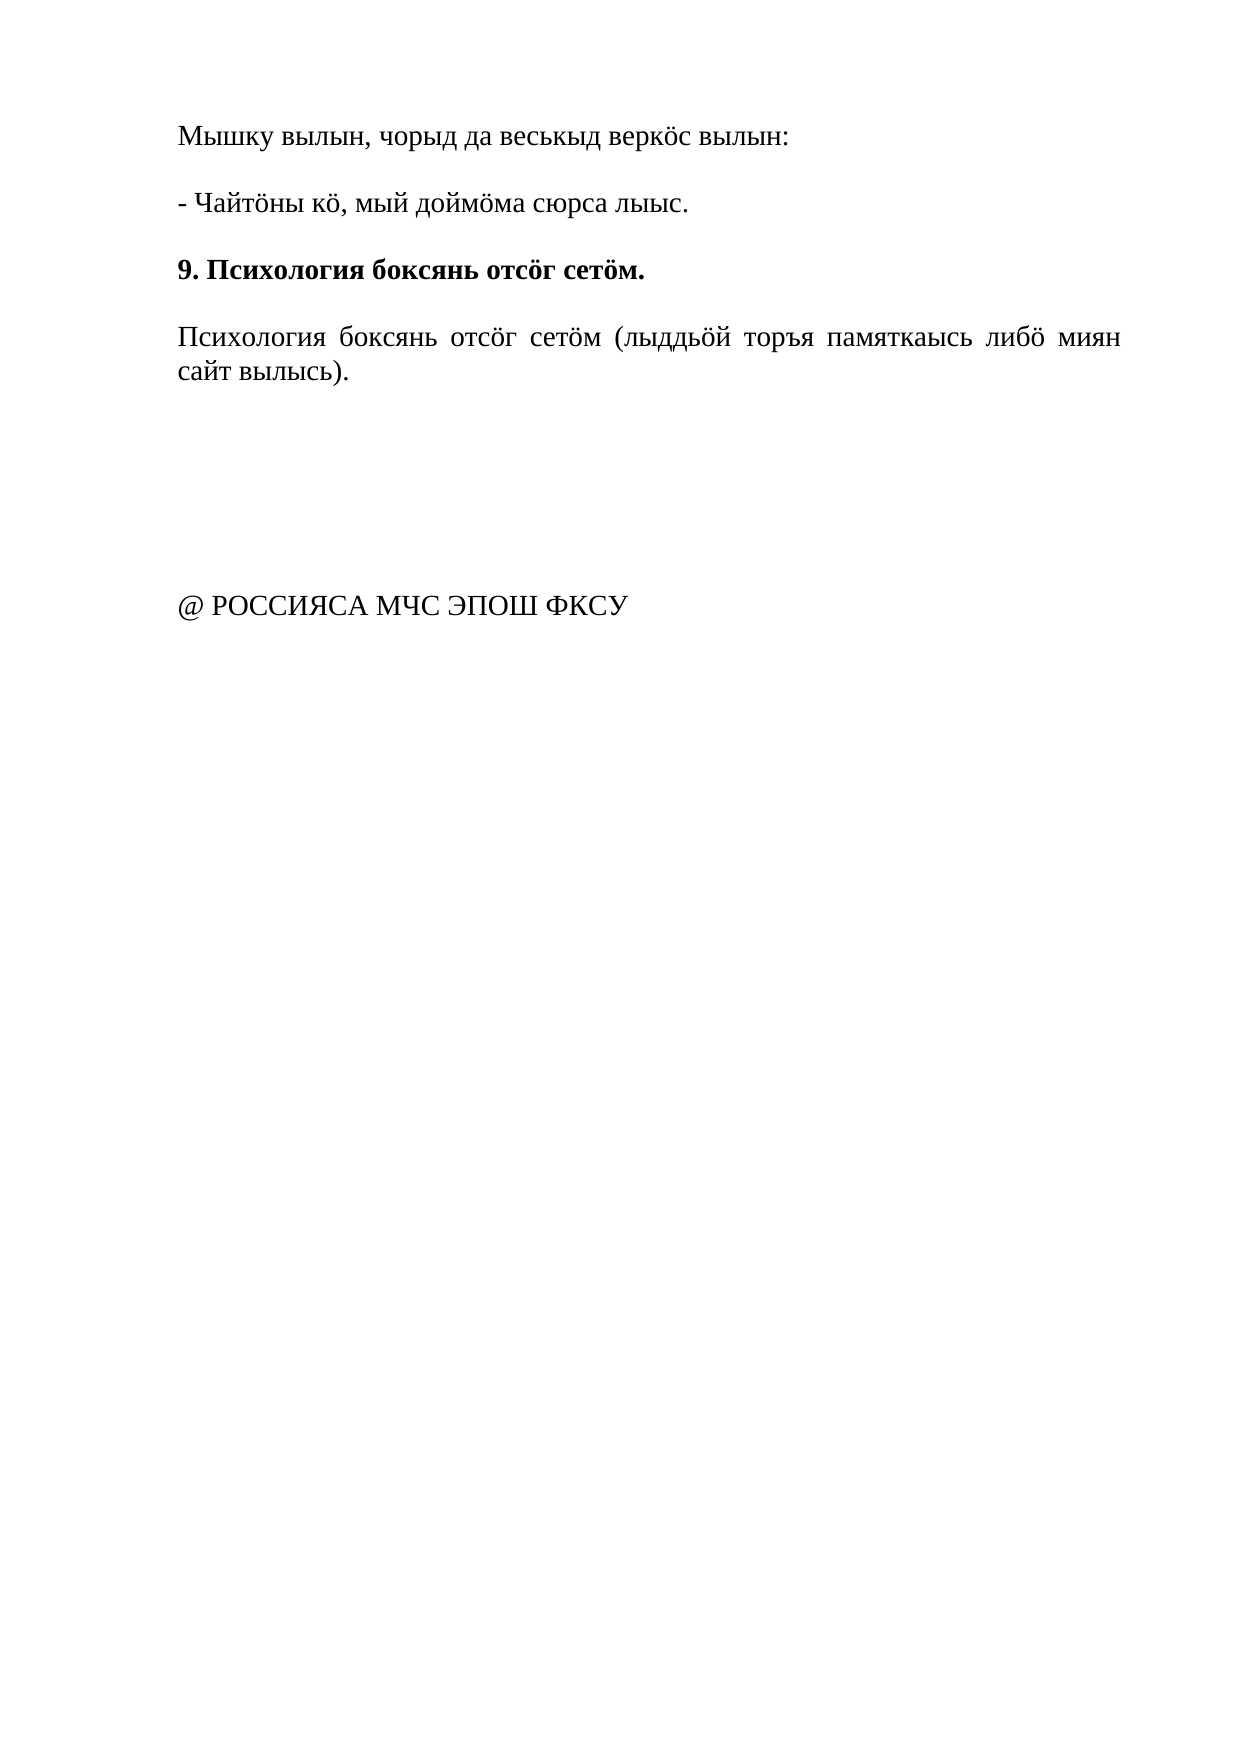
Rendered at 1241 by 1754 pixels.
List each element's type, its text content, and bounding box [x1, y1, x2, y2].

text 9. Психология боксянь отсӧг сетӧм. [177, 252, 1122, 286]
text - Чайтӧны кӧ, мый доймӧма сюрса лыыс. [177, 185, 1122, 219]
text Мышку вылын, чорыд да веськыд веркӧс вылын: [177, 118, 1122, 152]
text Психология боксянь отсӧг сетӧм (лыддьӧй торъя памяткаысь либӧ миян сайт вылысь). [177, 319, 1122, 386]
subtitle @ РОССИЯСА МЧС ЭПОШ ФКСУ [177, 588, 1122, 621]
